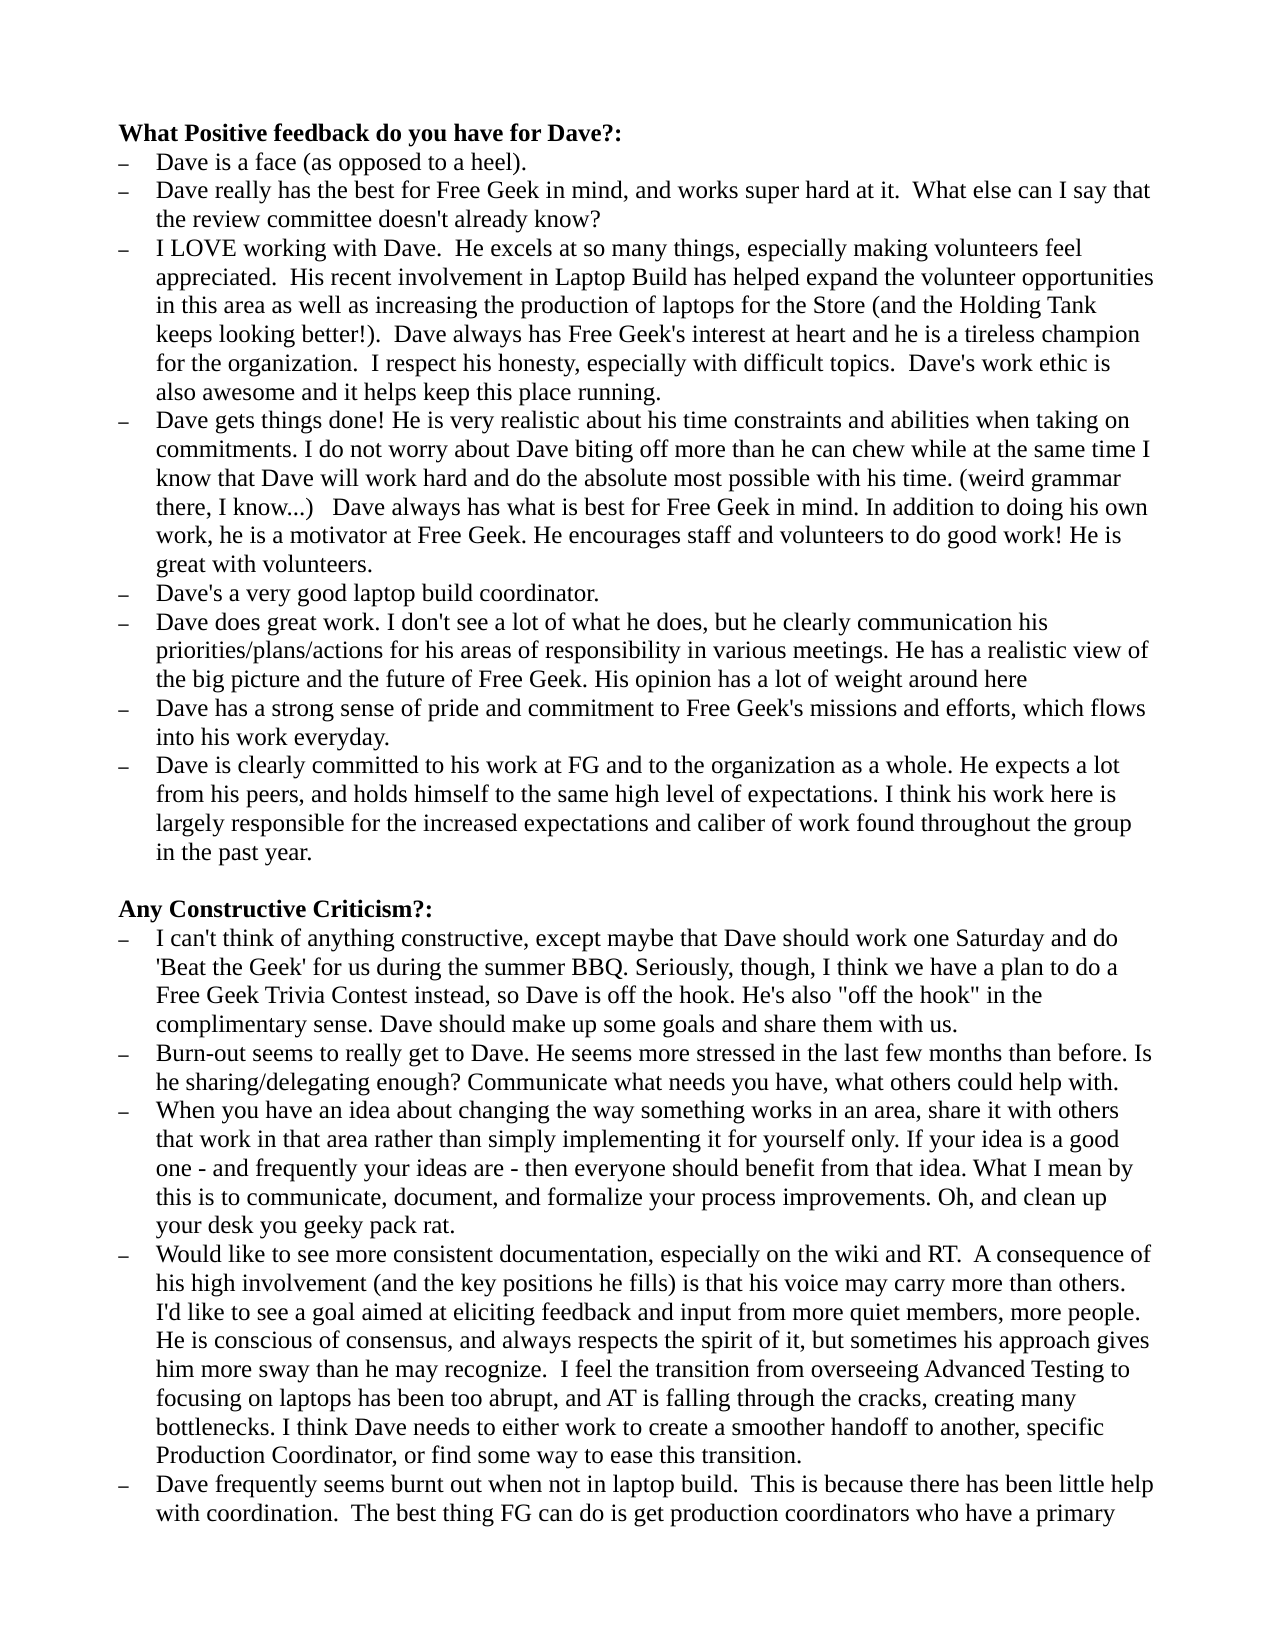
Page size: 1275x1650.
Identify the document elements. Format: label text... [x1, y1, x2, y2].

list Dave is clearly committed to his work at FG and to the organization as a whole. He expects a lot from his peers, and holds himself to the same high level of expectations. I think his work here is largely responsible for the increased expectations and caliber of work found throughout the group in the past year. [118, 751, 1157, 866]
list Would like to see more consistent documentation, especially on the wiki and RT. A consequence of his high involvement (and the key positions he fills) is that his voice may carry more than others. I'd like to see a goal aimed at eliciting feedback and input from more quiet members, more people. He is conscious of consensus, and always respects the spirit of it, but sometimes his approach gives him more sway than he may recognize. I feel the transition from overseeing Advanced Testing to focusing on laptops has been too abrupt, and AT is falling through the cracks, creating many bottlenecks. I think Dave needs to either work to create a smoother handoff to another, specific Production Coordinator, or find some way to ease this transition. [118, 1239, 1157, 1469]
list I can't think of anything constructive, except maybe that Dave should work one Saturday and do 'Beat the Geek' for us during the summer BBQ. Seriously, though, I think we have a plan to do a Free Geek Trivia Contest instead, so Dave is off the hook. He's also "off the hook" in the complimentary sense. Dave should make up some goals and share them with us. [118, 923, 1157, 1038]
list Dave really has the best for Free Geek in mind, and works super hard at it. What else can I say that the review committee doesn't already know? [118, 176, 1157, 233]
list Dave frequently seems burnt out when not in laptop build. This is because there has been little help with coordination. The best thing FG can do is get production coordinators who have a primary [118, 1469, 1157, 1527]
list Dave gets things done! He is very realistic about his time constraints and abilities when taking on commitments. I do not worry about Dave biting off more than he can chew while at the same time I know that Dave will work hard and do the absolute most possible with his time. (weird grammar there, I know...) Dave always has what is best for Free Geek in mind. In addition to doing his own work, he is a motivator at Free Geek. He encourages staff and volunteers to do good work! He is great with volunteers. [118, 406, 1157, 578]
text Any Constructive Criticism?: [118, 894, 1157, 923]
list I LOVE working with Dave. He excels at so many things, especially making volunteers feel appreciated. His recent involvement in Laptop Build has helped expand the volunteer opportunities in this area as well as increasing the production of laptops for the Store (and the Holding Tank keeps looking better!). Dave always has Free Geek's interest at heart and he is a tireless champion for the organization. I respect his honesty, especially with difficult topics. Dave's work ethic is also awesome and it helps keep this place running. [118, 233, 1157, 406]
list Burn-out seems to really get to Dave. He seems more stressed in the last few months than before. Is he sharing/delegating enough? Communicate what needs you have, what others could help with. [118, 1038, 1157, 1096]
text What Positive feedback do you have for Dave?: [118, 118, 1157, 147]
list Dave has a strong sense of pride and commitment to Free Geek's missions and efforts, which flows into his work everyday. [118, 693, 1157, 751]
list Dave's a very good laptop build coordinator. [118, 578, 1157, 607]
list When you have an idea about changing the way something works in an area, share it with others that work in that area rather than simply implementing it for yourself only. If your idea is a good one - and frequently your ideas are - then everyone should benefit from that idea. What I mean by this is to communicate, document, and formalize your process improvements. Oh, and clean up your desk you geeky pack rat. [118, 1096, 1157, 1239]
list Dave does great work. I don't see a lot of what he does, but he clearly communication his priorities/plans/actions for his areas of responsibility in various meetings. He has a realistic view of the big picture and the future of Free Geek. His opinion has a lot of weight around here [118, 607, 1157, 693]
list Dave is a face (as opposed to a heel). [118, 147, 1157, 176]
